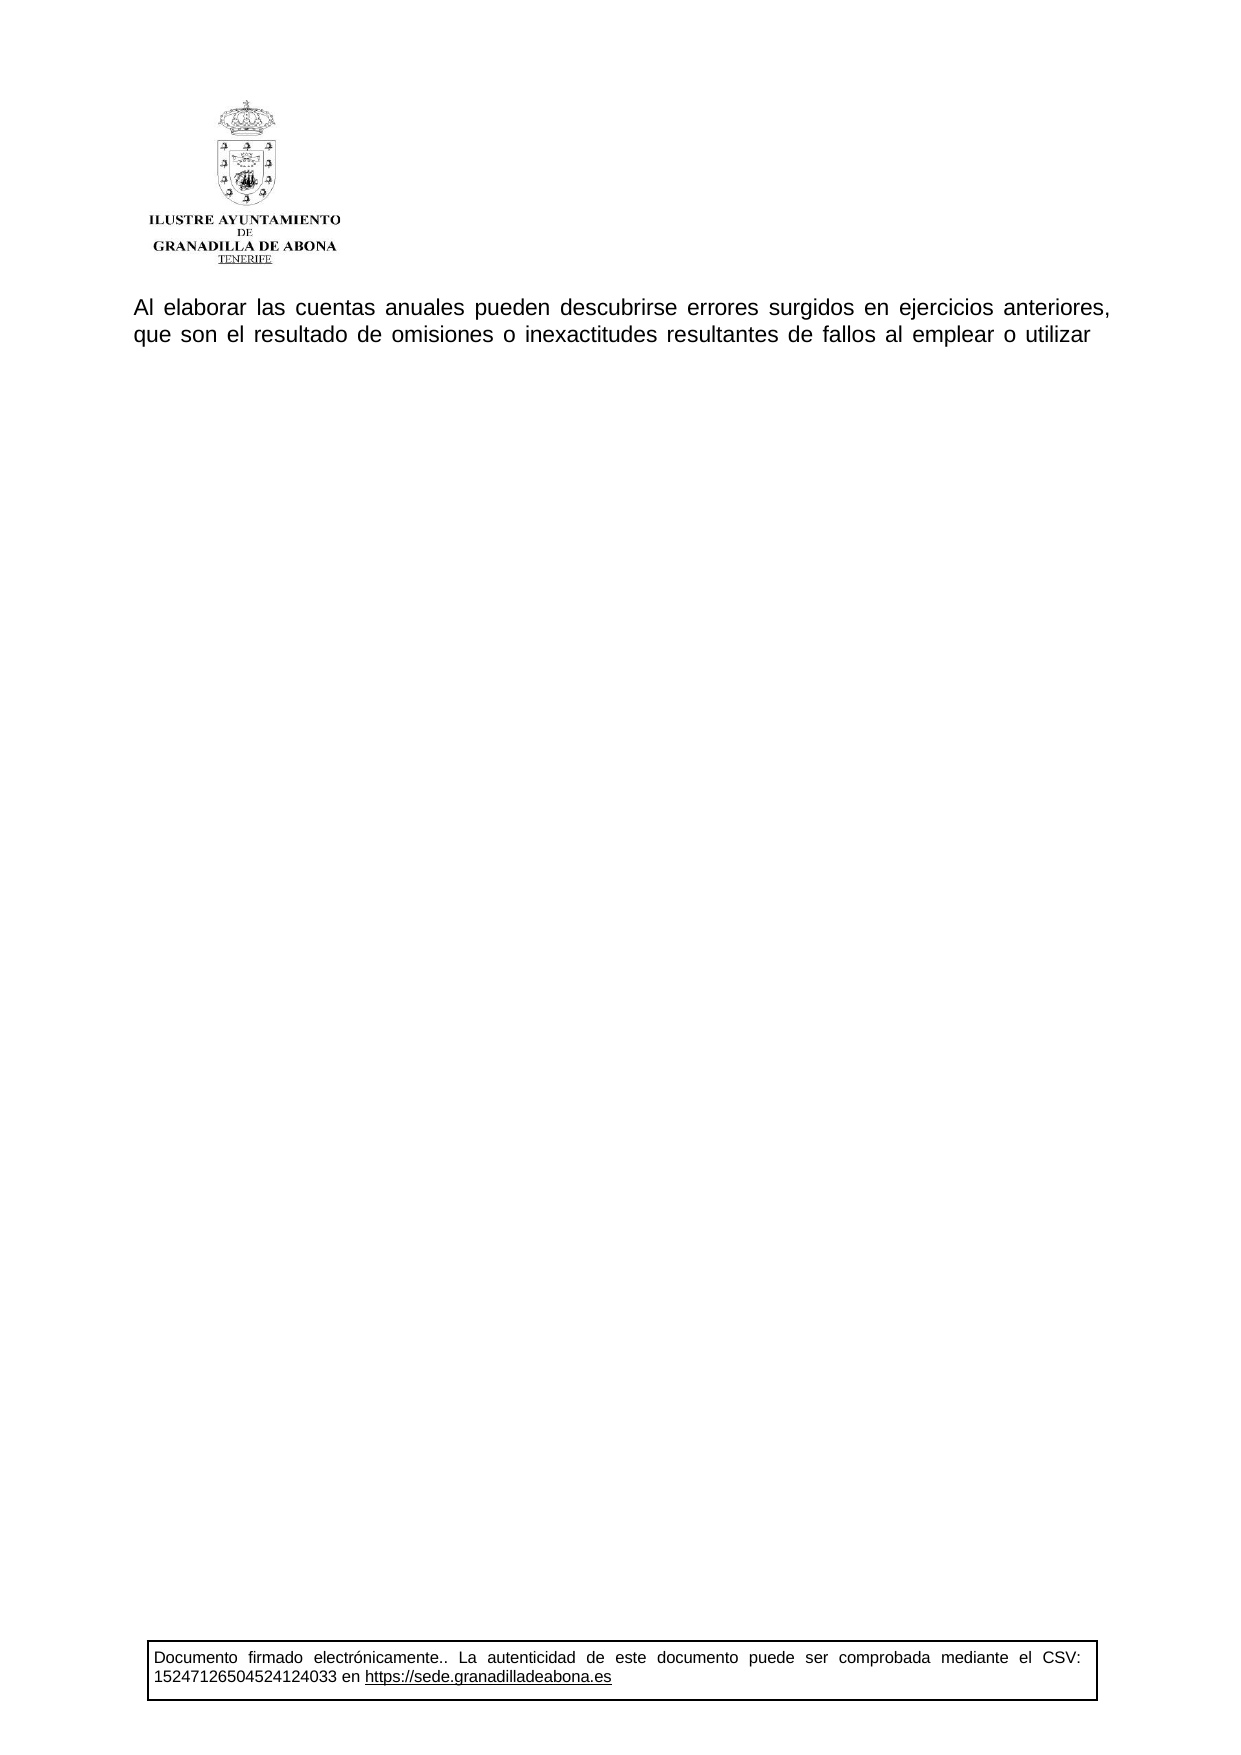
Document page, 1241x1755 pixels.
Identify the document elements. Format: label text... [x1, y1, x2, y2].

text Al elaborar las cuentas anuales pueden descubrirse errores surgidos en ejercicios anteriores, que son el resultado de omisiones o inexactitudes resultantes de fallos al emplear o utilizar [133, 294, 1111, 347]
